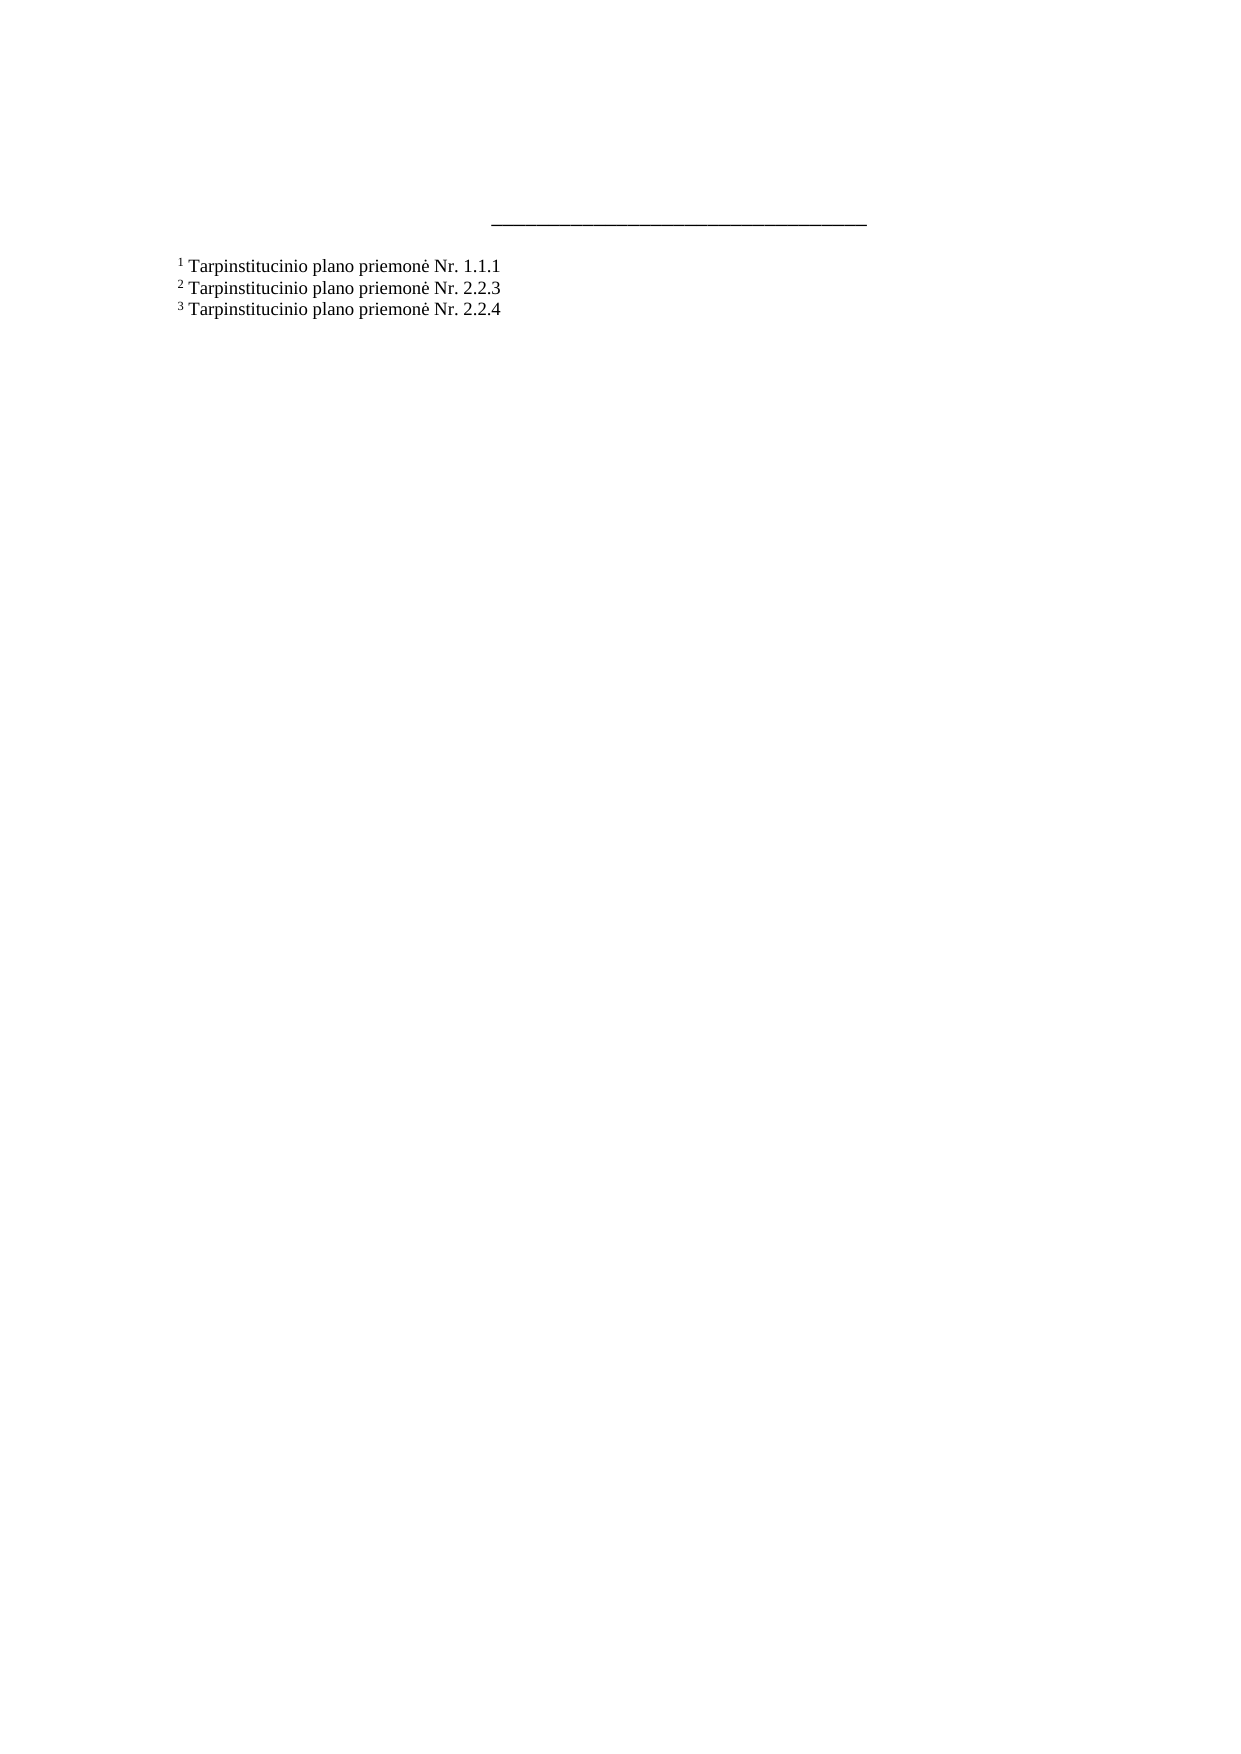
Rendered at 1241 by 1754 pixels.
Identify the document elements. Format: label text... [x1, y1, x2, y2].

text 2 Tarpinstitucinio plano priemonė Nr. 2.2.3 [177, 277, 1181, 298]
text _________________________________ [177, 201, 1181, 229]
text 1 Tarpinstitucinio plano priemonė Nr. 1.1.1 [177, 255, 1181, 277]
text 3 Tarpinstitucinio plano priemonė Nr. 2.2.4 [177, 298, 1181, 320]
